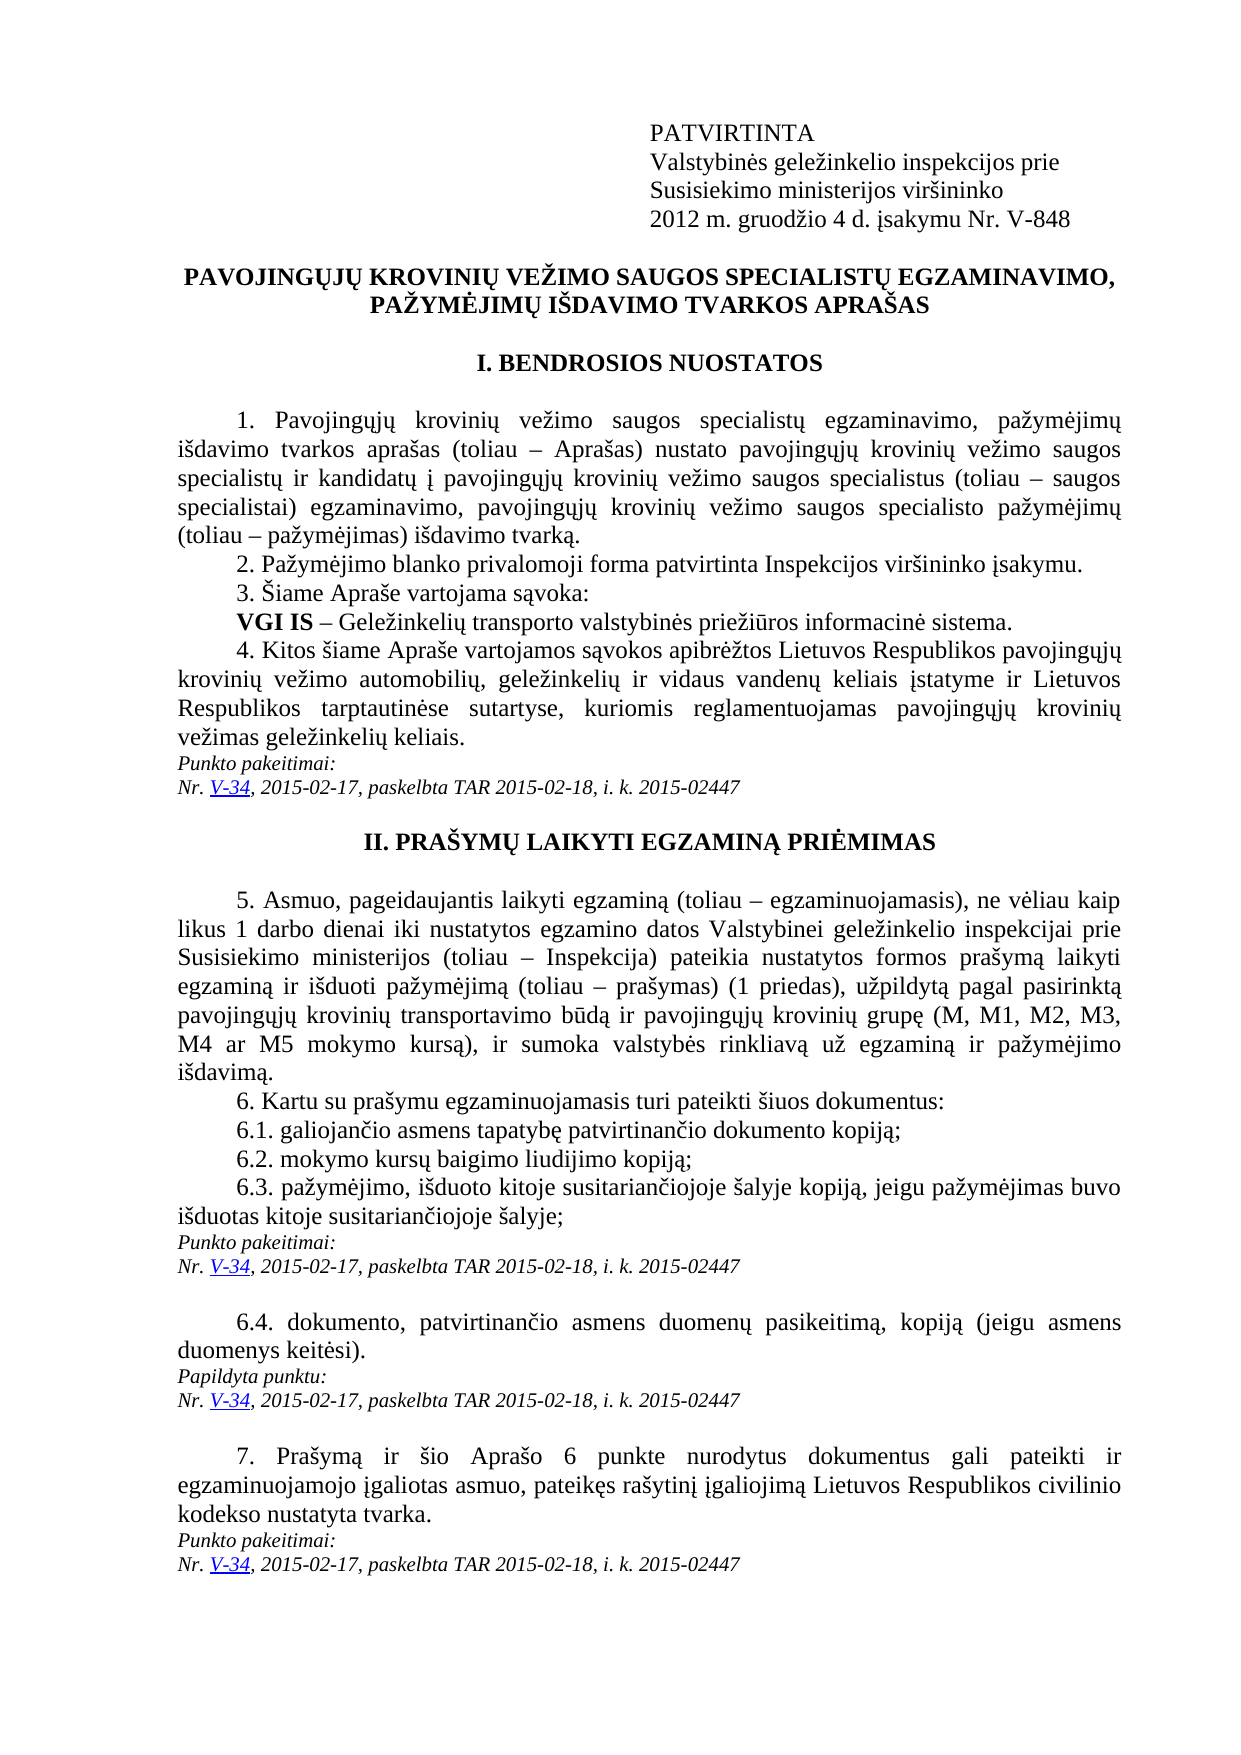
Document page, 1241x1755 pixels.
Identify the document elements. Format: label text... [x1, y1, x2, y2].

text I. BENDROSIOS NUOSTATOS [177, 348, 1122, 377]
text Punkto pakeitimai: [177, 1230, 1122, 1254]
text Susisiekimo ministerijos viršininko [649, 176, 1122, 204]
text Nr. V-34, 2015-02-17, paskelbta TAR 2015-02-18, i. k. 2015-02447 [177, 775, 1122, 799]
text 5. Asmuo, pageidaujantis laikyti egzaminą (toliau – egzaminuojamasis), ne vėliau kaip likus 1 darbo dienai iki nustatytos egzamino datos Valstybinei geležinkelio inspekcijai prie Susisiekimo ministerijos (toliau – Inspekcija) pateikia nustatytos formos prašymą laikyti egzaminą ir išduoti pažymėjimą (toliau – prašymas) (1 priedas), užpildytą pagal pasirinktą pavojingųjų krovinių transportavimo būdą ir pavojingųjų krovinių grupę (M, M1, M2, M3, M4 ar M5 mokymo kursą), ir sumoka valstybės rinkliavą už egzaminą ir pažymėjimo išdavimą. [177, 885, 1122, 1086]
text Nr. V-34, 2015-02-17, paskelbta TAR 2015-02-18, i. k. 2015-02447 [177, 1552, 1122, 1576]
text 6.2. mokymo kursų baigimo liudijimo kopiją; [177, 1144, 1122, 1172]
text 1. Pavojingųjų krovinių vežimo saugos specialistų egzaminavimo, pažymėjimų išdavimo tvarkos aprašas (toliau – Aprašas) nustato pavojingųjų krovinių vežimo saugos specialistų ir kandidatų į pavojingųjų krovinių vežimo saugos specialistus (toliau – saugos specialistai) egzaminavimo, pavojingųjų krovinių vežimo saugos specialisto pažymėjimų (toliau – pažymėjimas) išdavimo tvarką. [177, 406, 1122, 549]
text 6.3. pažymėjimo, išduoto kitoje susitariančiojoje šalyje kopiją, jeigu pažymėjimas buvo išduotas kitoje susitariančiojoje šalyje; [177, 1172, 1122, 1230]
text Punkto pakeitimai: [177, 751, 1122, 775]
text PAVOJINGŲJŲ KROVINIŲ VEŽIMO SAUGOS SPECIALISTŲ EGZAMINAVIMO, PAŽYMĖJIMŲ IŠDAVIMO TVARKOS APRAŠAS [177, 262, 1122, 319]
text 3. Šiame Apraše vartojama sąvoka: [177, 578, 1122, 607]
text 2012 m. gruodžio 4 d. įsakymu Nr. V-848 [649, 204, 1122, 233]
text 6.1. galiojančio asmens tapatybę patvirtinančio dokumento kopiją; [177, 1115, 1122, 1144]
text 6. Kartu su prašymu egzaminuojamasis turi pateikti šiuos dokumentus: [177, 1086, 1122, 1115]
text 7. Prašymą ir šio Aprašo 6 punkte nurodytus dokumentus gali pateikti ir egzaminuojamojo įgaliotas asmuo, pateikęs rašytinį įgaliojimą Lietuvos Respublikos civilinio kodekso nustatyta tvarka. [177, 1441, 1122, 1527]
text 2. Pažymėjimo blanko privalomoji forma patvirtinta Inspekcijos viršininko įsakymu. [177, 549, 1122, 578]
text Valstybinės geležinkelio inspekcijos prie [649, 147, 1122, 176]
text Papildyta punktu: [177, 1364, 1122, 1388]
text 6.4. dokumento, patvirtinančio asmens duomenų pasikeitimą, kopiją (jeigu asmens duomenys keitėsi). [177, 1307, 1122, 1364]
text II. PRAŠYMŲ LAIKYTI EGZAMINĄ PRIĖMIMAS [177, 827, 1122, 856]
text Nr. V-34, 2015-02-17, paskelbta TAR 2015-02-18, i. k. 2015-02447 [177, 1254, 1122, 1278]
text PATVIRTINTA [649, 118, 1122, 147]
text VGI IS – Geležinkelių transporto valstybinės priežiūros informacinė sistema. [177, 607, 1122, 636]
text Punkto pakeitimai: [177, 1527, 1122, 1552]
text Nr. V-34, 2015-02-17, paskelbta TAR 2015-02-18, i. k. 2015-02447 [177, 1388, 1122, 1412]
text 4. Kitos šiame Apraše vartojamos sąvokos apibrėžtos Lietuvos Respublikos pavojingųjų krovinių vežimo automobilių, geležinkelių ir vidaus vandenų keliais įstatyme ir Lietuvos Respublikos tarptautinėse sutartyse, kuriomis reglamentuojamas pavojingųjų krovinių vežimas geležinkelių keliais. [177, 636, 1122, 751]
